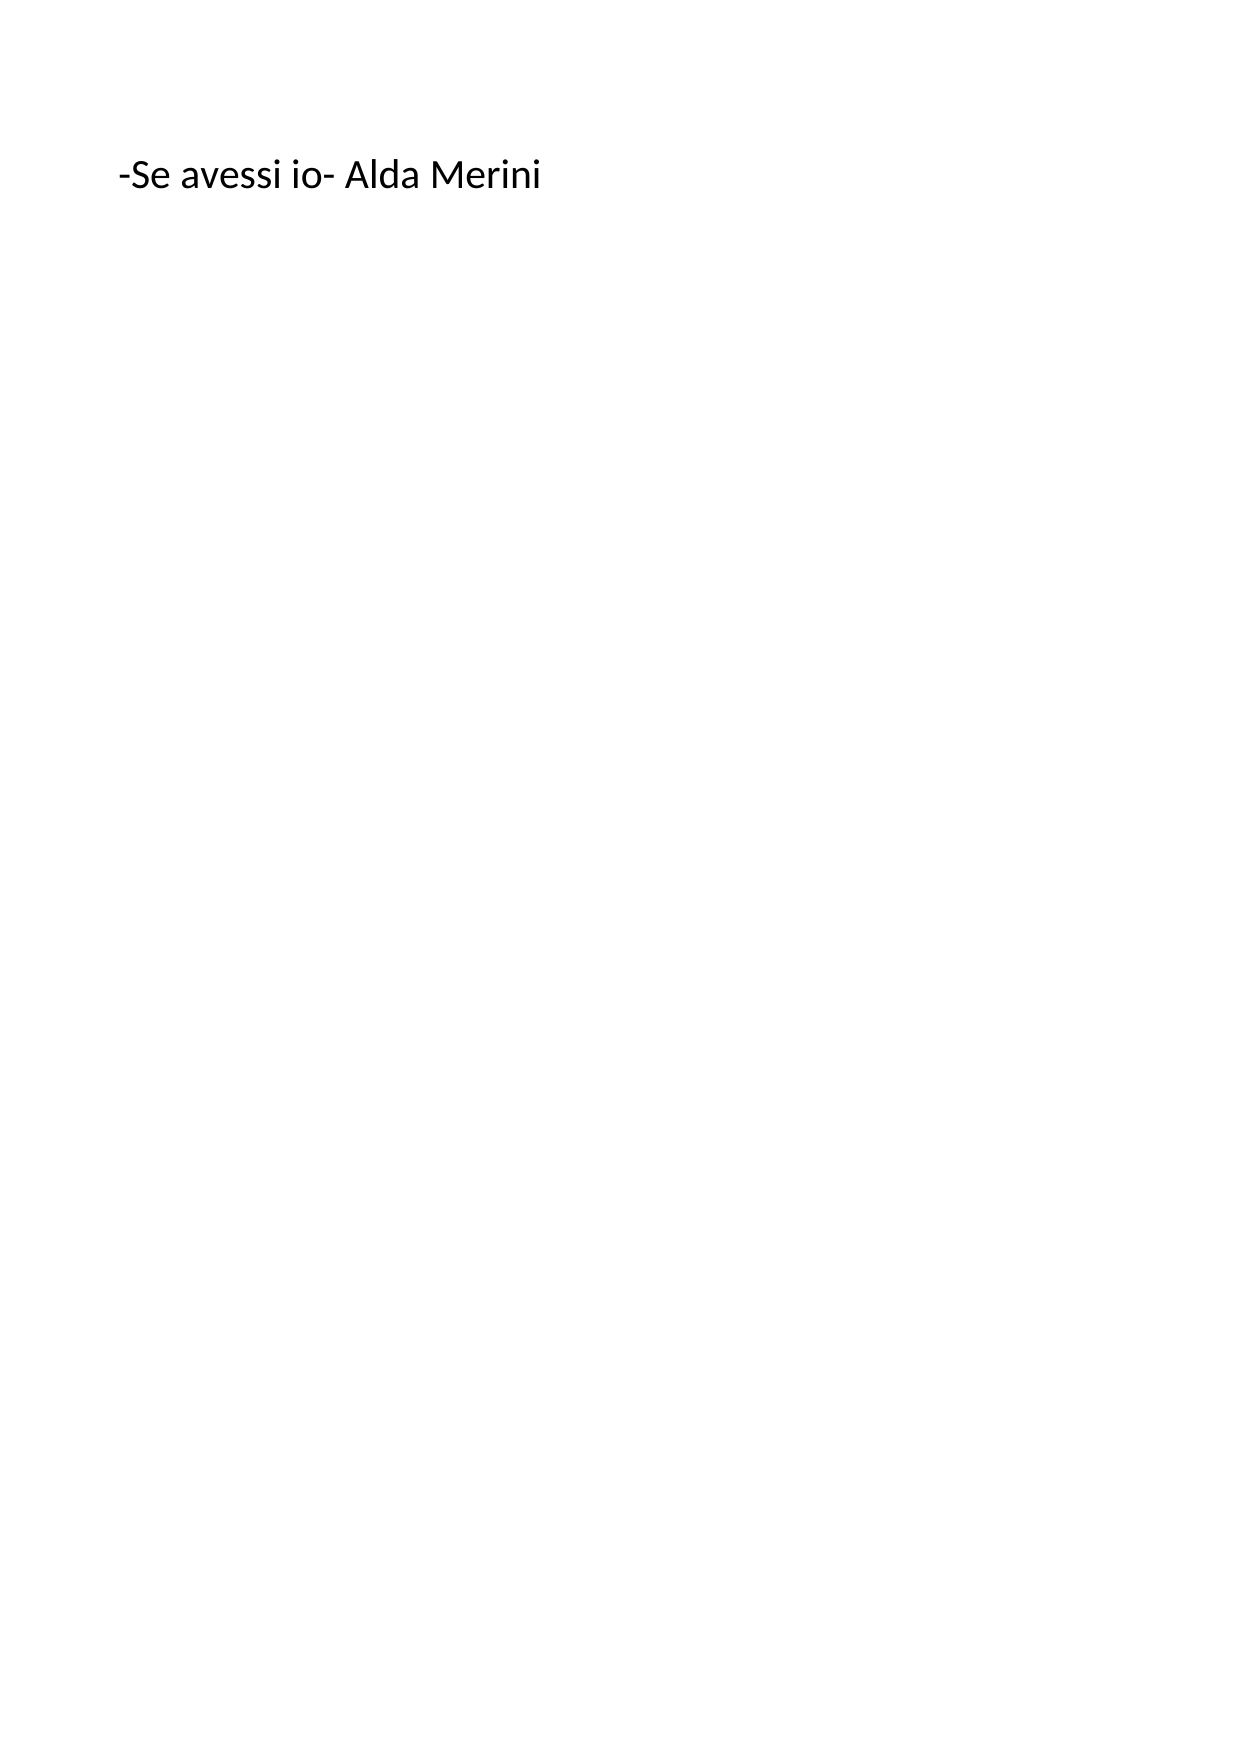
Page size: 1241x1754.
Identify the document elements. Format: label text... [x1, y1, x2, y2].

text -Se avessi io- Alda Merini [118, 148, 1122, 198]
